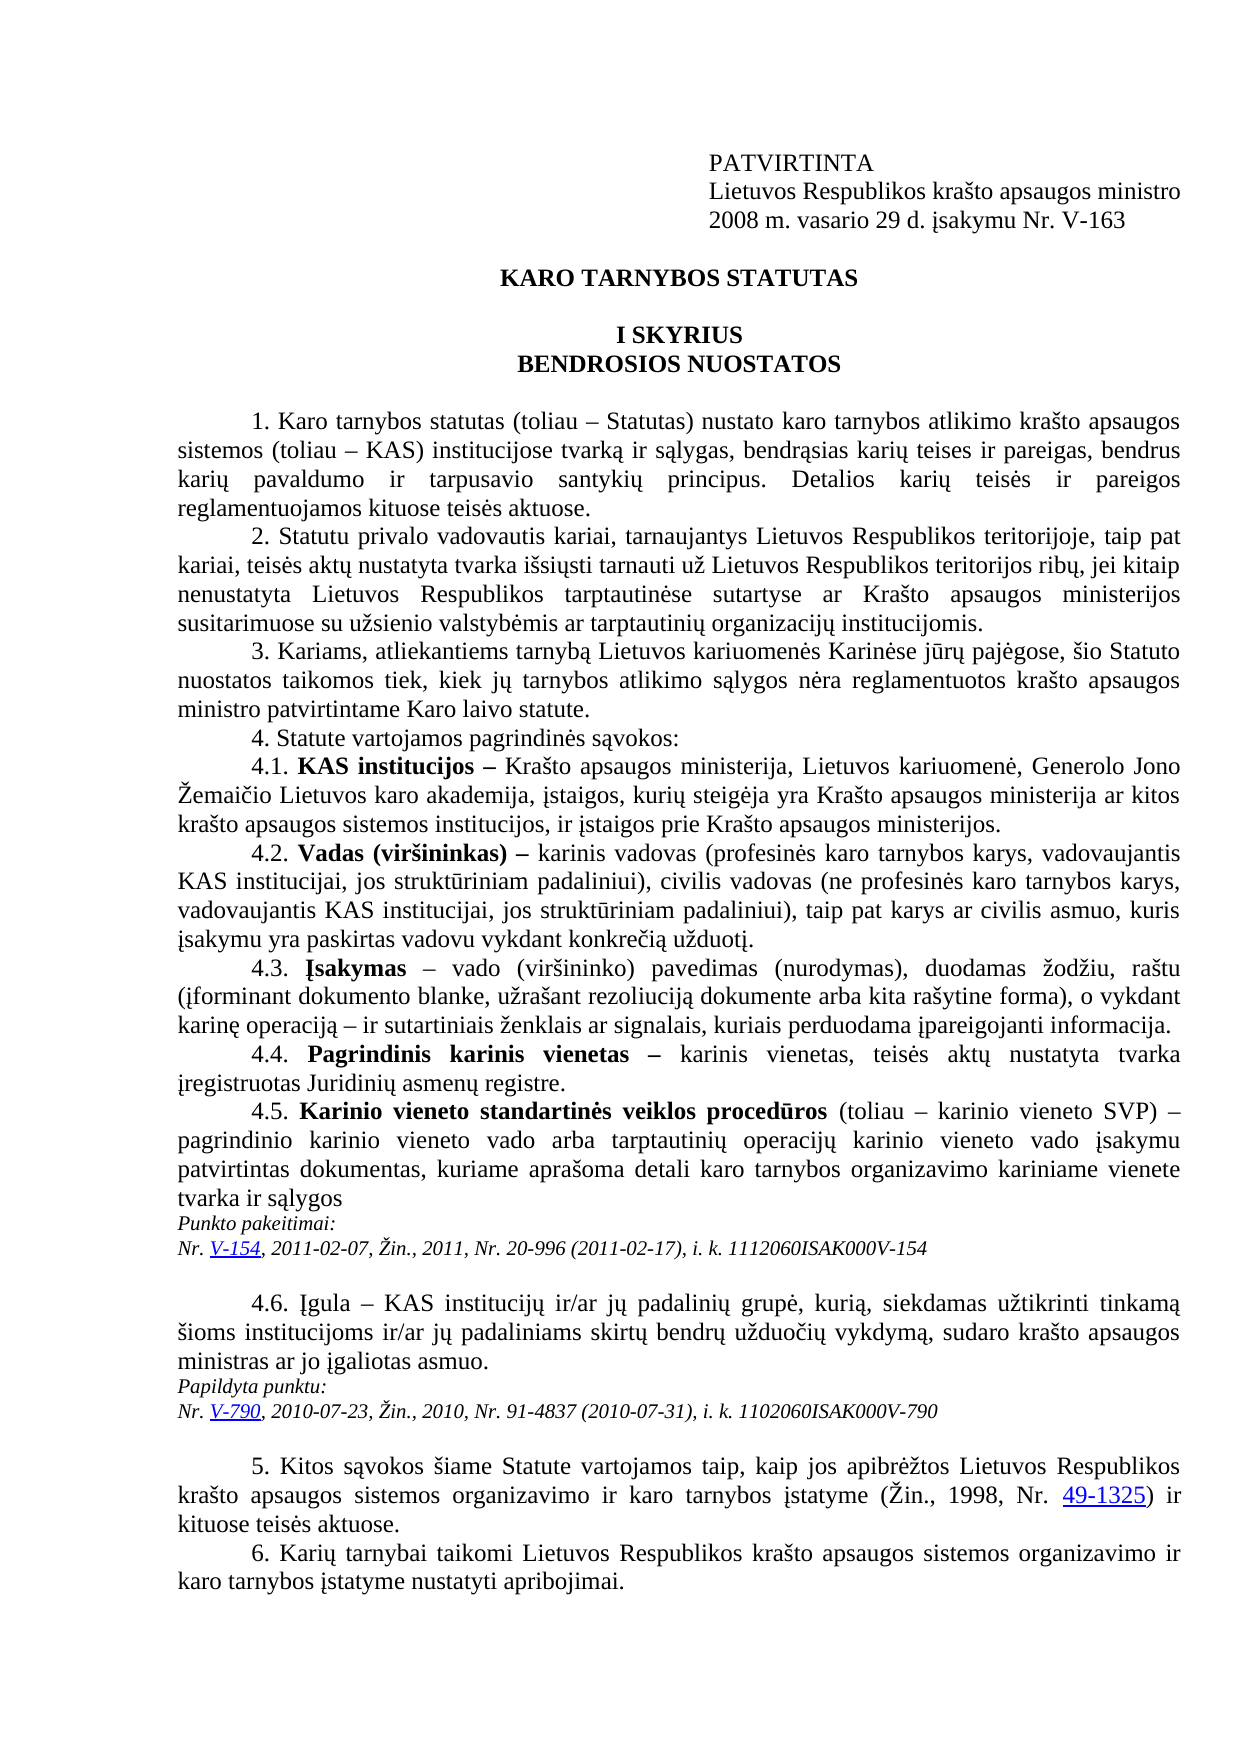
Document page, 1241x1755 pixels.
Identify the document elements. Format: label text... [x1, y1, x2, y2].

text Punkto pakeitimai: [177, 1211, 1181, 1235]
text 1. Karo tarnybos statutas (toliau – Statutas) nustato karo tarnybos atlikimo krašto apsaugos sistemos (toliau – KAS) institucijose tvarką ir sąlygas, bendrąsias karių teises ir pareigas, bendrus karių pavaldumo ir tarpusavio santykių principus. Detalios karių teisės ir pareigos reglamentuojamos kituose teisės aktuose. [177, 406, 1181, 521]
text Papildyta punktu: [177, 1374, 1181, 1398]
text 4.3. Įsakymas – vado (viršininko) pavedimas (nurodymas), duodamas žodžiu, raštu (įforminant dokumento blanke, užrašant rezoliuciją dokumente arba kita rašytine forma), o vykdant karinę operaciją – ir sutartiniais ženklais ar signalais, kuriais perduodama įpareigojanti informacija. [177, 953, 1181, 1039]
text 4.6. Įgula – KAS institucijų ir/ar jų padalinių grupė, kurią, siekdamas užtikrinti tinkamą šioms institucijoms ir/ar jų padaliniams skirtų bendrų užduočių vykdymą, sudaro krašto apsaugos ministras ar jo įgaliotas asmuo. [177, 1288, 1181, 1374]
text 3. Kariams, atliekantiems tarnybą Lietuvos kariuomenės Karinėse jūrų pajėgose, šio Statuto nuostatos taikomos tiek, kiek jų tarnybos atlikimo sąlygos nėra reglamentuotos krašto apsaugos ministro patvirtintame Karo laivo statute. [177, 636, 1181, 723]
text 4. Statute vartojamos pagrindinės sąvokos: [177, 723, 1181, 751]
text PATVIRTINTA [709, 148, 1181, 176]
text 4.2. Vadas (viršininkas) – karinis vadovas (profesinės karo tarnybos karys, vadovaujantis KAS institucijai, jos struktūriniam padaliniui), civilis vadovas (ne profesinės karo tarnybos karys, vadovaujantis KAS institucijai, jos struktūriniam padaliniui), taip pat karys ar civilis asmuo, kuris įsakymu yra paskirtas vadovu vykdant konkrečią užduotį. [177, 838, 1181, 953]
text 4.4. Pagrindinis karinis vienetas – karinis vienetas, teisės aktų nustatyta tvarka įregistruotas Juridinių asmenų registre. [177, 1039, 1181, 1096]
text KARO TARNYBOS STATUTAS [177, 263, 1181, 291]
text I SKYRIUS [177, 320, 1181, 349]
text 5. Kitos sąvokos šiame Statute vartojamos taip, kaip jos apibrėžtos Lietuvos Respublikos krašto apsaugos sistemos organizavimo ir karo tarnybos įstatyme (Žin., 1998, Nr. 49-1325) ir kituose teisės aktuose. [177, 1451, 1181, 1538]
text 6. Karių tarnybai taikomi Lietuvos Respublikos krašto apsaugos sistemos organizavimo ir karo tarnybos įstatyme nustatyti apribojimai. [177, 1538, 1181, 1595]
text 2. Statutu privalo vadovautis kariai, tarnaujantys Lietuvos Respublikos teritorijoje, taip pat kariai, teisės aktų nustatyta tvarka išsiųsti tarnauti už Lietuvos Respublikos teritorijos ribų, jei kitaip nenustatyta Lietuvos Respublikos tarptautinėse sutartyse ar Krašto apsaugos ministerijos susitarimuose su užsienio valstybėmis ar tarptautinių organizacijų institucijomis. [177, 521, 1181, 636]
text Nr. V-154, 2011-02-07, Žin., 2011, Nr. 20-996 (2011-02-17), i. k. 1112060ISAK000V-154 [177, 1235, 1181, 1259]
text BENDROSIOS NUOSTATOS [177, 349, 1181, 378]
text 4.1. KAS institucijos – Krašto apsaugos ministerija, Lietuvos kariuomenė, Generolo Jono Žemaičio Lietuvos karo akademija, įstaigos, kurių steigėja yra Krašto apsaugos ministerija ar kitos krašto apsaugos sistemos institucijos, ir įstaigos prie Krašto apsaugos ministerijos. [177, 751, 1181, 838]
text Nr. V-790, 2010-07-23, Žin., 2010, Nr. 91-4837 (2010-07-31), i. k. 1102060ISAK000V-790 [177, 1398, 1181, 1423]
text 4.5. Karinio vieneto standartinės veiklos procedūros (toliau – karinio vieneto SVP) – pagrindinio karinio vieneto vado arba tarptautinių operacijų karinio vieneto vado įsakymu patvirtintas dokumentas, kuriame aprašoma detali karo tarnybos organizavimo kariniame vienete tvarka ir sąlygos [177, 1096, 1181, 1211]
text Lietuvos Respublikos krašto apsaugos ministro [177, 176, 1181, 205]
text 2008 m. vasario 29 d. įsakymu Nr. V-163 [177, 205, 1181, 234]
